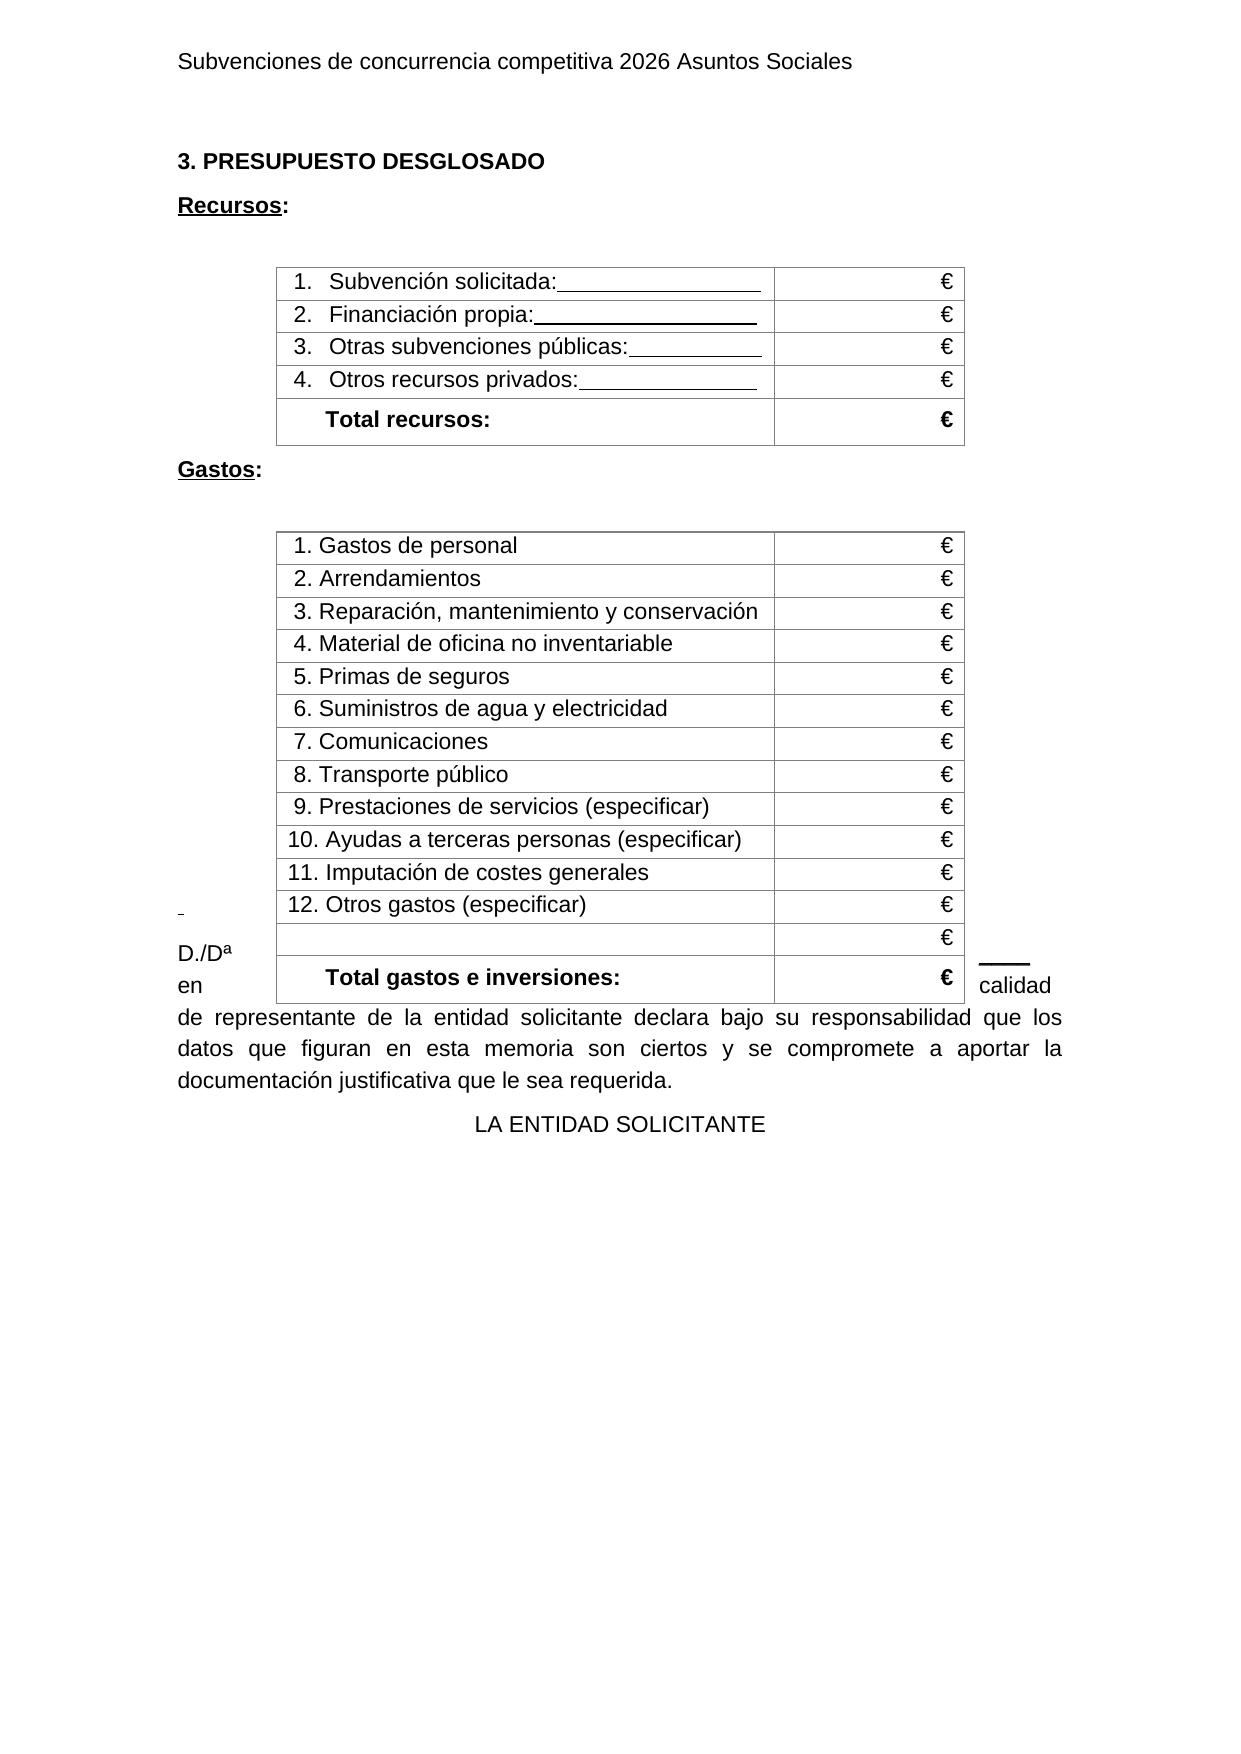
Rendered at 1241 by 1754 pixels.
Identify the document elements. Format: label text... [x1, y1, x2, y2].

table_cell 3. Reparación, mantenimiento y conservación [277, 598, 774, 629]
text D./Dª ____ en calidad de representante de la entidad solicitante declara bajo su responsabilidad que los datos que figuran en esta memoria son ciertos y se compromete a aportar la documentación justificativa que le sea requerida. [177, 940, 1063, 1093]
table_cell € [775, 399, 964, 445]
table_header 1. Gastos de personal [277, 533, 774, 564]
table_header Subvención solicitada: [277, 268, 774, 299]
table_cell [277, 924, 774, 955]
text 3. PRESUPUESTO DESGLOSADO [177, 148, 1063, 174]
table_cell 2. Arrendamientos [277, 565, 774, 597]
table_cell € [775, 598, 964, 629]
text LA ENTIDAD SOLICITANTE [177, 1111, 1063, 1137]
table_cell 9. Prestaciones de servicios (especificar) [277, 793, 774, 825]
table_cell Otros recursos privados: [277, 366, 774, 397]
table_cell € [775, 695, 964, 727]
table_cell € [775, 565, 964, 597]
table_cell € [775, 630, 964, 662]
table_cell € [775, 924, 964, 955]
table_cell Financiación propia: [277, 301, 774, 332]
table_cell € [775, 859, 964, 890]
table_cell 6. Suministros de agua y electricidad [277, 695, 774, 727]
table_cell 11. Imputación de costes generales [277, 859, 774, 890]
table_cell Total gastos e inversiones: [277, 956, 774, 1002]
table_cell Total recursos: [277, 399, 774, 445]
table_cell € [775, 301, 964, 332]
table_cell 10. Ayudas a terceras personas (especificar) [277, 826, 774, 857]
table_header € [775, 268, 964, 299]
table_cell € [775, 793, 964, 825]
table_cell 8. Transporte público [277, 761, 774, 792]
table_cell 12. Otros gastos (especificar) [277, 891, 774, 923]
table_cell € [775, 728, 964, 759]
table_cell € [775, 333, 964, 365]
text Recursos: [177, 192, 1063, 218]
table_cell 4. Material de oficina no inventariable [277, 630, 774, 662]
table_header € [775, 533, 964, 564]
table_cell 7. Comunicaciones [277, 728, 774, 759]
table_cell € [775, 761, 964, 792]
table_cell 5. Primas de seguros [277, 663, 774, 694]
table_cell € [775, 891, 964, 923]
table_cell € [775, 663, 964, 694]
text Gastos: [177, 456, 1063, 482]
table_cell Otras subvenciones públicas: [277, 333, 774, 365]
table_cell € [775, 956, 964, 1002]
table_cell € [775, 826, 964, 857]
table_cell € [775, 366, 964, 397]
